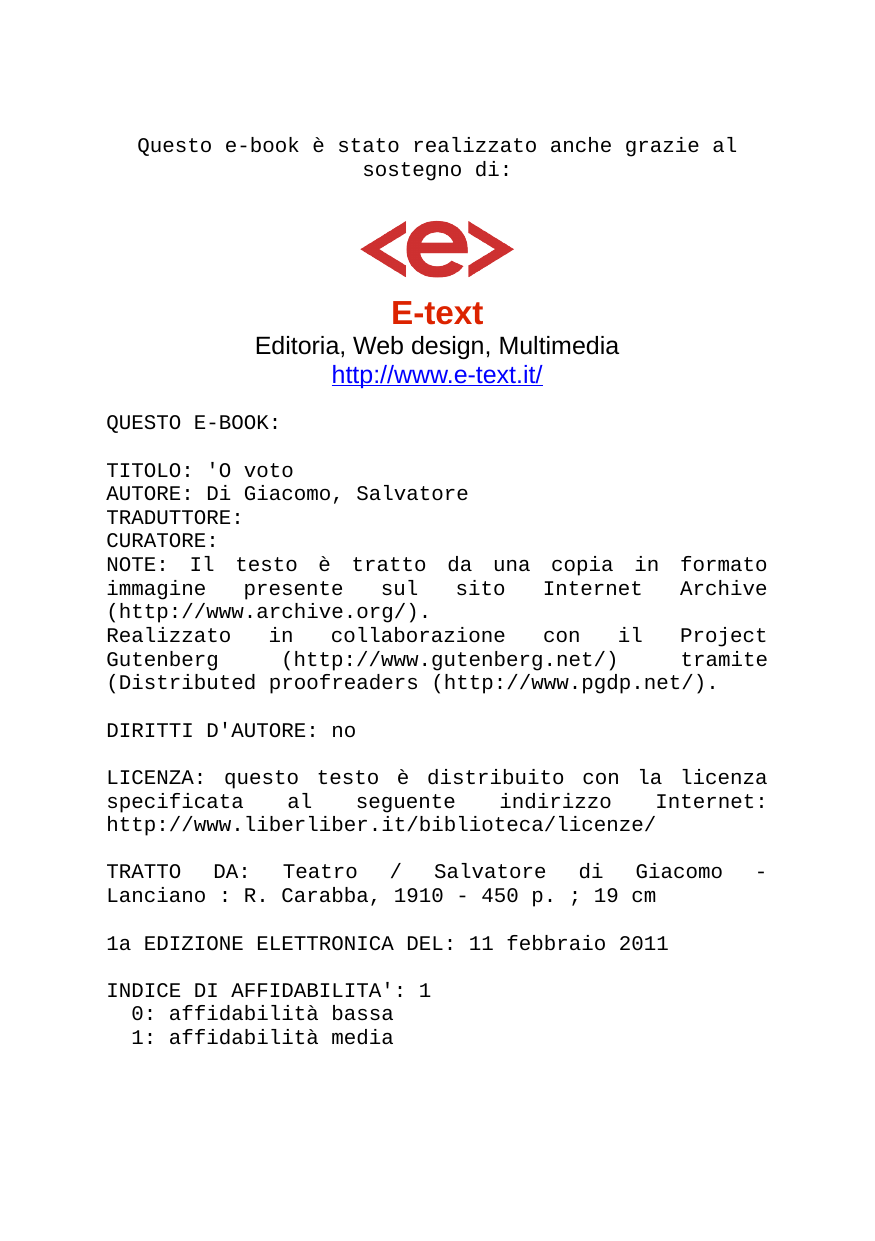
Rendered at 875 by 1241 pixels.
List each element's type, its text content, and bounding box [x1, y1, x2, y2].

text 1a EDIZIONE ELETTRONICA DEL: 11 febbraio 2011 [106, 932, 768, 956]
picture [360, 220, 515, 278]
text LICENZA: questo testo è distribuito con la licenza specificata al seguente indirizzo Internet: http://www.liberliber.it/biblioteca/licenze/ [106, 767, 768, 838]
text http://www.e-text.it/ [106, 360, 768, 389]
text TRATTO DA: Teatro / Salvatore di Giacomo - Lanciano : R. Carabba, 1910 - 450 p. ; 19 cm [106, 862, 768, 909]
text TITOLO: 'O voto [106, 459, 768, 483]
text NOTE: Il testo è tratto da una copia in formato immagine presente sul sito Internet Archive (http://www.archive.org/). [106, 554, 768, 625]
text TRADUTTORE: [106, 507, 768, 531]
text Questo e-book è stato realizzato anche grazie al sostegno di: [106, 135, 768, 182]
text DIRITTI D'AUTORE: no [106, 720, 768, 743]
text Editoria, Web design, Multimedia [106, 331, 768, 360]
text 0: affidabilità bassa [106, 1003, 768, 1027]
text Realizzato in collaborazione con il Project Gutenberg (http://www.gutenberg.net/) tramite (Distributed proofreaders (http://www.pgdp.net/). [106, 625, 768, 696]
text E-text [106, 293, 768, 331]
text CURATORE: [106, 531, 768, 554]
text QUESTO E-BOOK: [106, 412, 768, 436]
text AUTORE: Di Giacomo, Salvatore [106, 483, 768, 507]
text 1: affidabilità media [106, 1027, 768, 1051]
text INDICE DI AFFIDABILITA': 1 [106, 980, 768, 1003]
